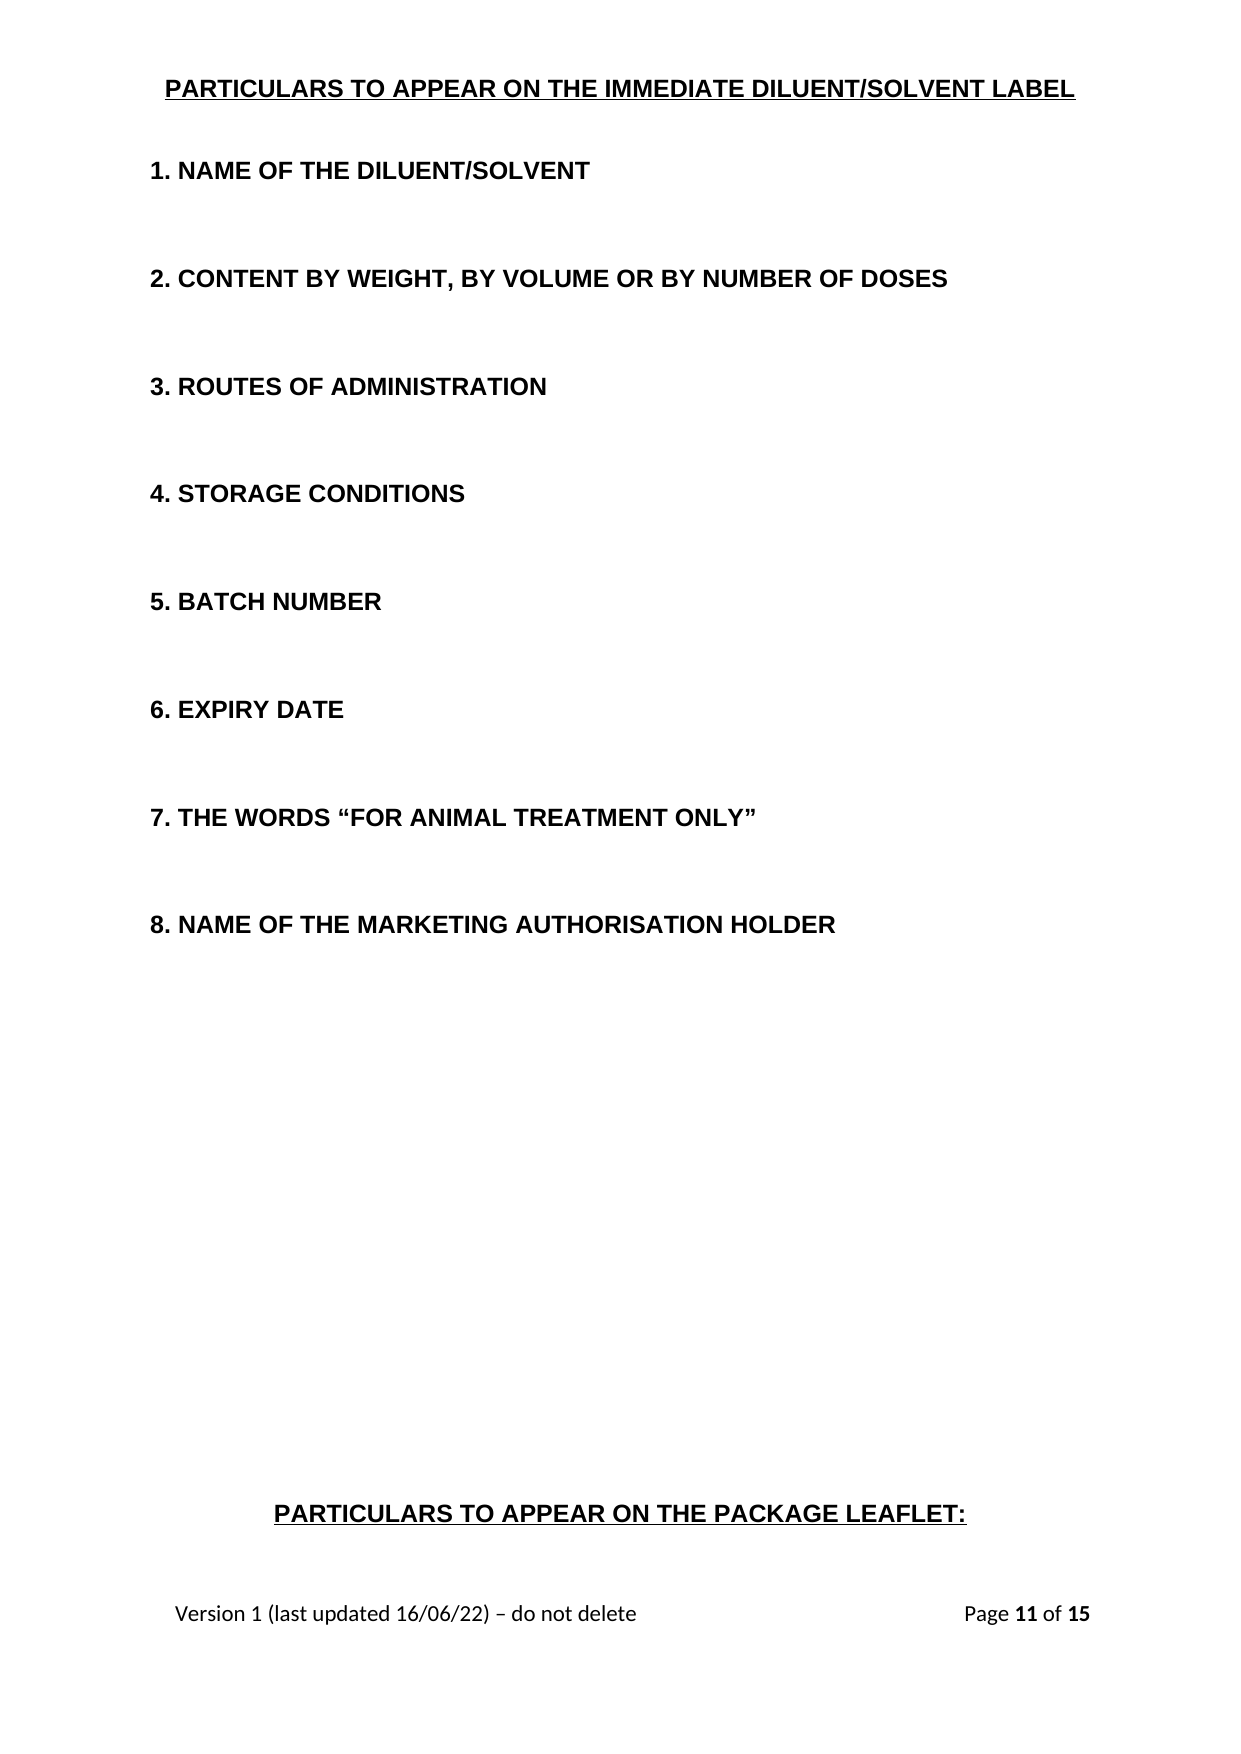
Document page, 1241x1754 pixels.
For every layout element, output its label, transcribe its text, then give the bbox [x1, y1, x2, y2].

text 8. NAME OF THE MARKETING AUTHORISATION HOLDER [150, 910, 1090, 939]
subtitle PARTICULARS TO APPEAR ON THE IMMEDIATE DILUENT/SOLVENT LABEL [150, 74, 1090, 102]
text 4. STORAGE CONDITIONS [150, 479, 1090, 508]
text 5. BATCH NUMBER [150, 587, 1090, 616]
text 2. CONTENT BY WEIGHT, BY VOLUME OR BY NUMBER OF DOSES [150, 264, 1090, 293]
text 3. ROUTES OF ADMINISTRATION [150, 372, 1090, 401]
text 7. THE WORDS “FOR ANIMAL TREATMENT ONLY” [150, 803, 1090, 831]
subtitle PARTICULARS TO APPEAR ON THE PACKAGE LEAFLET: [150, 1499, 1090, 1528]
text 1. NAME OF THE DILUENT/SOLVENT [150, 156, 1090, 185]
text 6. EXPIRY DATE [150, 695, 1090, 724]
